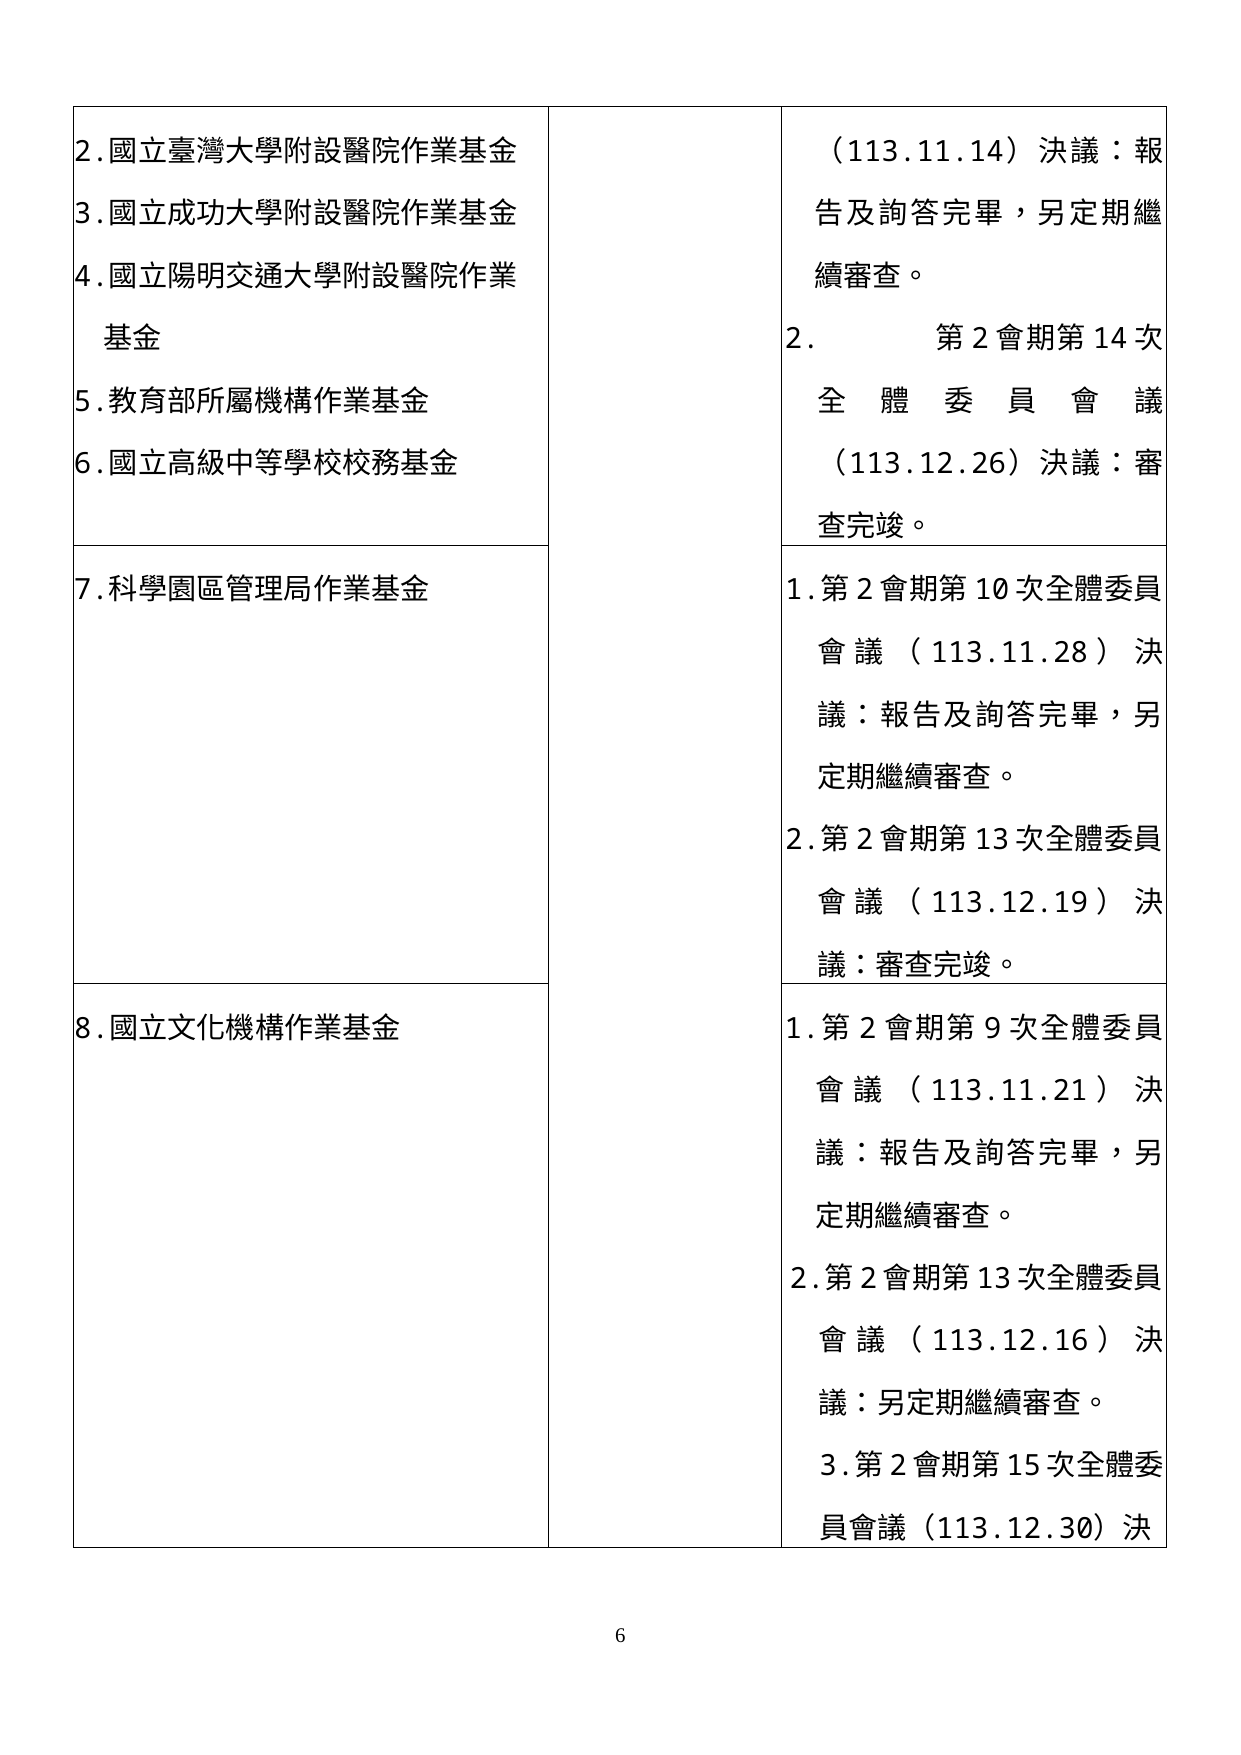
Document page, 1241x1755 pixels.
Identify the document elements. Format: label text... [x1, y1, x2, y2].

table_cell （113.11.14）決議：報告及詢答完畢，另定期繼續審查。 第2會期第14次全體委員會議（113.12.26）決議：審查完竣。 [782, 107, 1166, 544]
table_cell [549, 107, 781, 1547]
table_cell 2.國立臺灣大學附設醫院作業基金 3.國立成功大學附設醫院作業基金 4.國立陽明交通大學附設醫院作業基金 5.教育部所屬機構作業基金 6.國立高級中等學校校務基金 [74, 107, 548, 544]
table_cell 1.第2會期第9次全體委員會議（113.11.21）決議：報告及詢答完畢，另定期繼續審查。 2.第2會期第13次全體委員會議（113.12.16）決議：另定期繼續審查。 3.第2會期第15次全體委員會議（113.12.30）決 [782, 984, 1166, 1547]
table_cell 7.科學園區管理局作業基金 [74, 546, 548, 983]
table_cell 1.第2會期第10次全體委員會議（113.11.28）決議：報告及詢答完畢，另定期繼續審查。 2.第2會期第13次全體委員會議（113.12.19）決議：審查完竣。 [782, 546, 1166, 983]
table_cell 8.國立文化機構作業基金 [74, 984, 548, 1547]
